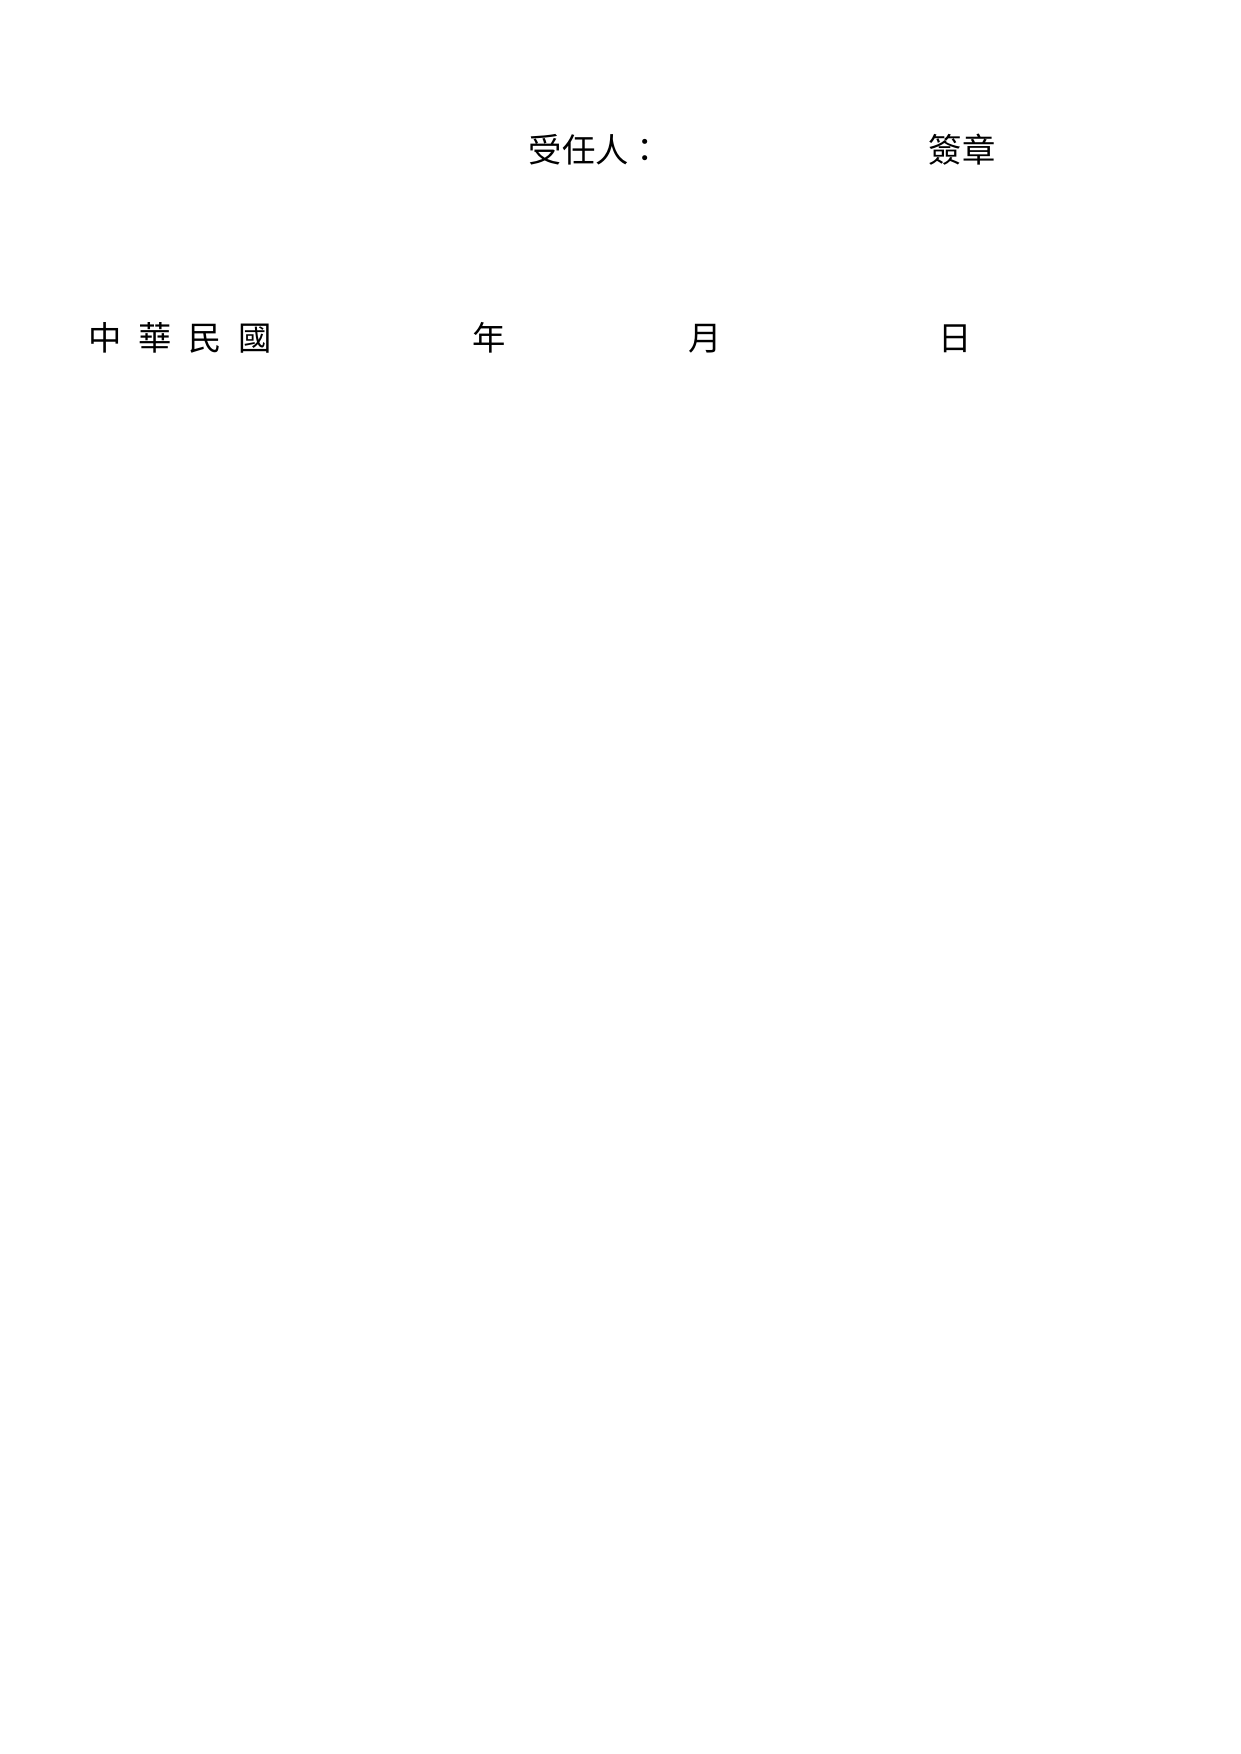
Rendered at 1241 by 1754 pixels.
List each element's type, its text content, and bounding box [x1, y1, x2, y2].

text 中 華 民 國 年 月 日 [89, 294, 1152, 357]
text 受任人： 簽章 [89, 107, 1152, 169]
